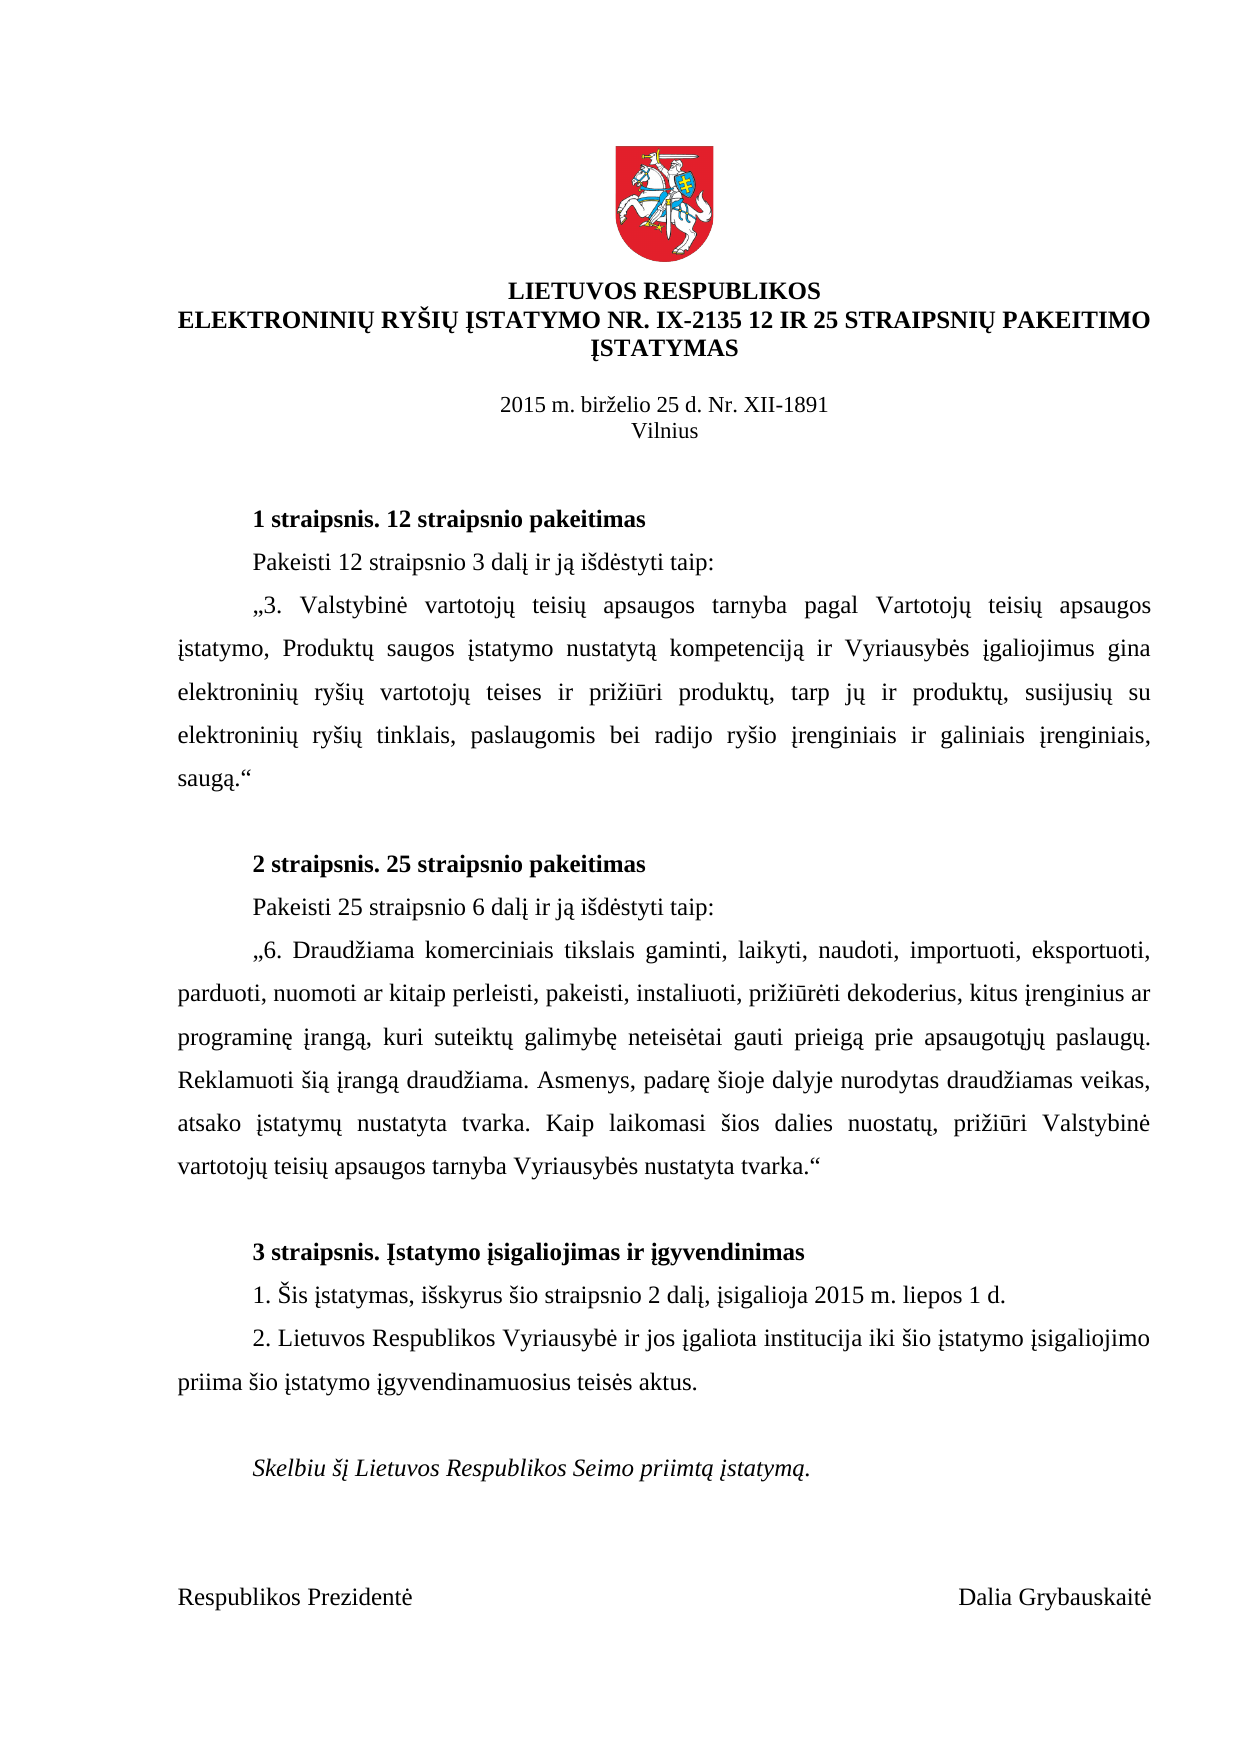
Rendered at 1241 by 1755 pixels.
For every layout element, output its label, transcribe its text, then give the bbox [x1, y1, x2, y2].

text Pakeisti 12 straipsnio 3 dalį ir ją išdėstyti taip: [177, 547, 1152, 576]
text ĮSTATYMAS [177, 333, 1152, 362]
text 2015 m. birželio 25 d. Nr. XII-1891 [177, 391, 1152, 417]
text 2. Lietuvos Respublikos Vyriausybė ir jos įgaliota institucija iki šio įstatymo įsigaliojimo priima šio įstatymo įgyvendinamuosius teisės aktus. [177, 1323, 1152, 1395]
text 2 straipsnis. 25 straipsnio pakeitimas [177, 849, 1152, 878]
text ELEKTRONINIŲ RYŠIŲ ĮSTATYMO NR. IX-2135 12 IR 25 STRAIPSNIŲ PAKEITIMO [177, 305, 1152, 333]
text 3 straipsnis. Įstatymo įsigaliojimas ir įgyvendinimas [177, 1237, 1152, 1266]
text „6. Draudžiama komerciniais tikslais gaminti, laikyti, naudoti, importuoti, eksportuoti, parduoti, nuomoti ar kitaip perleisti, pakeisti, instaliuoti, prižiūrėti dekoderius, kitus įrenginius ar programinę įrangą, kuri suteiktų galimybę neteisėtai gauti prieigą prie apsaugotųjų paslaugų. Reklamuoti šią įrangą draudžiama. Asmenys, padarę šioje dalyje nurodytas draudžiamas veikas, atsako įstatymų nustatyta tvarka. Kaip laikomasi šios dalies nuostatų, prižiūri Valstybinė vartotojų teisių apsaugos tarnyba Vyriausybės nustatyta tvarka.“ [177, 935, 1152, 1180]
text Skelbiu šį Lietuvos Respublikos Seimo priimtą įstatymą. [177, 1453, 1152, 1482]
text „3. Valstybinė vartotojų teisių apsaugos tarnyba pagal Vartotojų teisių apsaugos įstatymo, Produktų saugos įstatymo nustatytą kompetenciją ir Vyriausybės įgaliojimus gina elektroninių ryšių vartotojų teises ir prižiūri produktų, tarp jų ir produktų, susijusių su elektroninių ryšių tinklais, paslaugomis bei radijo ryšio įrenginiais ir galiniais įrenginiais, saugą.“ [177, 590, 1152, 792]
text 1 straipsnis. 12 straipsnio pakeitimas [177, 504, 1152, 533]
text 1. Šis įstatymas, išskyrus šio straipsnio 2 dalį, įsigalioja 2015 m. liepos 1 d. [177, 1280, 1152, 1309]
text Vilnius [177, 417, 1152, 444]
text Respublikos Prezidentė Dalia Grybauskaitė [177, 1582, 1152, 1611]
text Pakeisti 25 straipsnio 6 dalį ir ją išdėstyti taip: [177, 892, 1152, 921]
text LIETUVOS RESPUBLIKOS [177, 276, 1152, 305]
